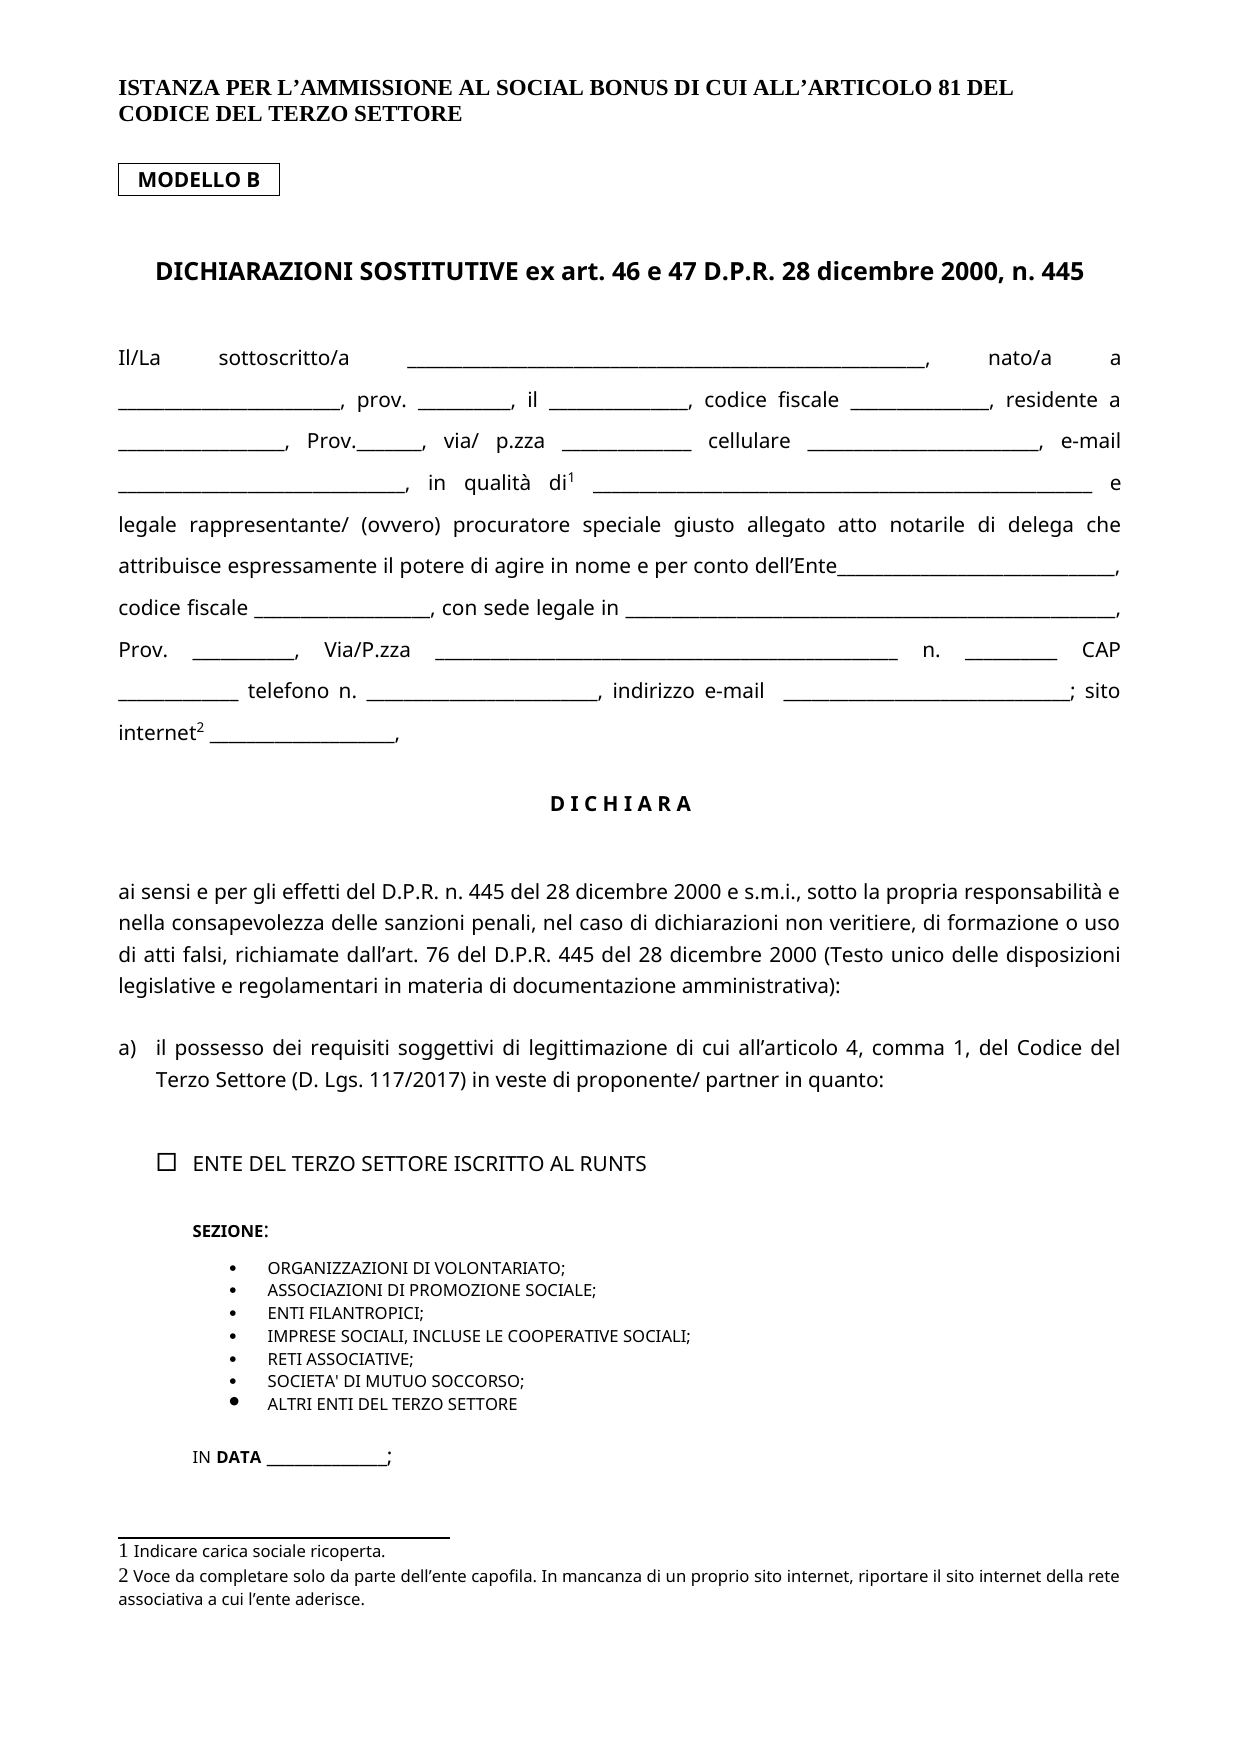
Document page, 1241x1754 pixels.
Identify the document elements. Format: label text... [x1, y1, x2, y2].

text Voce da completare solo da parte dell’ente capofila. In mancanza di un proprio sito internet, riportare il sito internet della rete associativa a cui l’ente aderisce. [118, 1563, 1122, 1610]
list ALTRI ENTI DEL TERZO SETTORE [230, 1392, 1122, 1416]
list ASSOCIAZIONI DI PROMOZIONE SOCIALE; [230, 1279, 1122, 1302]
list SOCIETA' DI MUTUO SOCCORSO; [230, 1370, 1122, 1392]
list ENTE DEL TERZO SETTORE ISCRITTO AL RUNTS [155, 1149, 1122, 1178]
table_header MODELLO B [119, 164, 279, 195]
text in data _____________; [192, 1441, 1122, 1469]
text D I C H I A R A [118, 789, 1122, 818]
text sezione: [192, 1215, 1122, 1244]
list IMPRESE SOCIALI, INCLUSE LE COOPERATIVE SOCIALI; [230, 1324, 1122, 1347]
text Il/La sottoscritto/a ________________________________________________________, nato/a a ________________________, prov. __________, il _______________, codice fiscale _______________, residente a __________________, Prov._______, via/ p.zza ______________ cellulare _________________________, e-mail _______________________________, in qualità di ______________________________________________________ e legale rappresentante/ (ovvero) procuratore speciale giusto allegato atto notarile di delega che attribuisce espressamente il potere di agire in nome e per conto dell’Ente______________________________, codice fiscale ___________________, con sede legale in _____________________________________________________, Prov. ___________, Via/P.zza __________________________________________________ n. __________ CAP _____________ telefono n. _________________________, indirizzo e-mail _______________________________; sito internet ____________________, [118, 330, 1122, 747]
list ENTI FILANTROPICI; [230, 1302, 1122, 1324]
text DICHIARAZIONI SOSTITUTIVE ex art. 46 e 47 D.P.R. 28 dicembre 2000, n. 445 [118, 253, 1122, 287]
list il possesso dei requisiti soggettivi di legittimazione di cui all’articolo 4, comma 1, del Codice del Terzo Settore (D. Lgs. 117/2017) in veste di proponente/ partner in quanto: [118, 1031, 1122, 1093]
text Indicare carica sociale ricoperta. [118, 1538, 1122, 1563]
list RETI ASSOCIATIVE; [230, 1347, 1122, 1370]
list ORGANIZZAZIONI DI VOLONTARIATO; [230, 1256, 1122, 1279]
text ai sensi e per gli effetti del D.P.R. n. 445 del 28 dicembre 2000 e s.m.i., sotto la propria responsabilità e nella consapevolezza delle sanzioni penali, nel caso di dichiarazioni non veritiere, di formazione o uso di atti falsi, richiamate dall’art. 76 del D.P.R. 445 del 28 dicembre 2000 (Testo unico delle disposizioni legislative e regolamentari in materia di documentazione amministrativa): [118, 874, 1122, 999]
